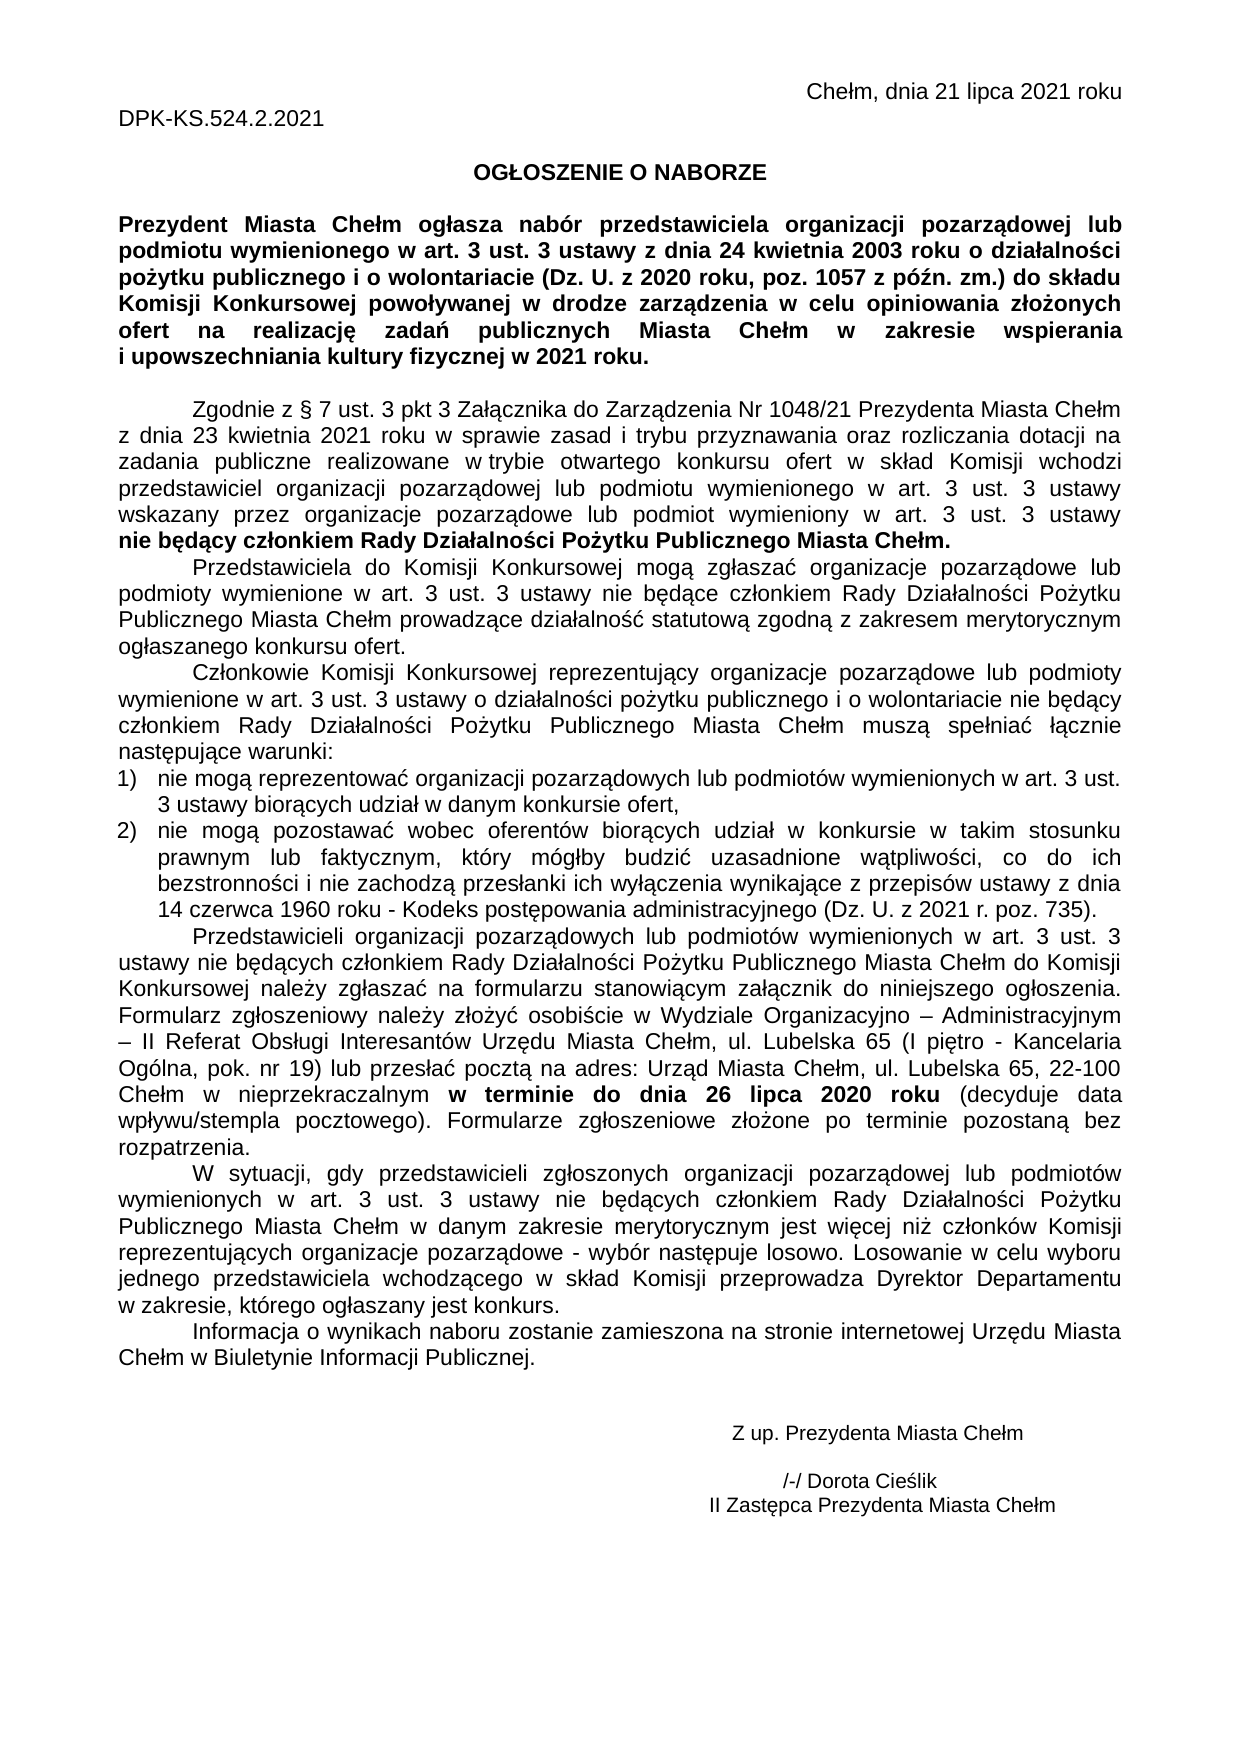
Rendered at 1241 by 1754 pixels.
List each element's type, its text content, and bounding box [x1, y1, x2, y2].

text Chełm, dnia 21 lipca 2021 roku [118, 78, 1122, 104]
text Przedstawiciela do Komisji Konkursowej mogą zgłaszać organizacje pozarządowe lub podmioty wymienione w art. 3 ust. 3 ustawy nie będące członkiem Rady Działalności Pożytku Publicznego Miasta Chełm prowadzące działalność statutową zgodną z zakresem merytorycznym ogłaszanego konkursu ofert. [118, 554, 1122, 659]
text /-/ Dorota Cieślik [118, 1469, 1122, 1493]
text Członkowie Komisji Konkursowej reprezentujący organizacje pozarządowe lub podmioty wymienione w art. 3 ust. 3 ustawy o działalności pożytku publicznego i o wolontariacie nie będący członkiem Rady Działalności Pożytku Publicznego Miasta Chełm muszą spełniać łącznie następujące warunki: [118, 659, 1122, 764]
text Przedstawicieli organizacji pozarządowych lub podmiotów wymienionych w art. 3 ust. 3 ustawy nie będących członkiem Rady Działalności Pożytku Publicznego Miasta Chełm do Komisji Konkursowej należy zgłaszać na formularzu stanowiącym załącznik do niniejszego ogłoszenia. Formularz zgłoszeniowy należy złożyć osobiście w Wydziale Organizacyjno – Administracyjnym – II Referat Obsługi Interesantów Urzędu Miasta Chełm, ul. Lubelska 65 (I piętro - Kancelaria Ogólna, pok. nr 19) lub przesłać pocztą na adres: Urząd Miasta Chełm, ul. Lubelska 65, 22-100 Chełm w nieprzekraczalnym w terminie do dnia 26 lipca 2020 roku (decyduje data wpływu/stempla pocztowego). Formularze zgłoszeniowe złożone po terminie pozostaną bez rozpatrzenia. [118, 923, 1122, 1160]
text OGŁOSZENIE O NABORZE [118, 158, 1122, 185]
text Prezydent Miasta Chełm ogłasza nabór przedstawiciela organizacji pozarządowej lub podmiotu wymienionego w art. 3 ust. 3 ustawy z dnia 24 kwietnia 2003 roku o działalności pożytku publicznego i o wolontariacie (Dz. U. z 2020 roku, poz. 1057 z późn. zm.) do składu Komisji Konkursowej powoływanej w drodze zarządzenia w celu opiniowania złożonych ofert na realizację zadań publicznych Miasta Chełm w zakresie wspierania i upowszechniania kultury fizycznej w 2021 roku. [118, 211, 1122, 369]
text Informacja o wynikach naboru zostanie zamieszona na stronie internetowej Urzędu Miasta Chełm w Biuletynie Informacji Publicznej. [118, 1318, 1122, 1371]
subtitle DPK-KS.524.2.2021 [118, 104, 1122, 131]
text W sytuacji, gdy przedstawicieli zgłoszonych organizacji pozarządowej lub podmiotów wymienionych w art. 3 ust. 3 ustawy nie będących członkiem Rady Działalności Pożytku Publicznego Miasta Chełm w danym zakresie merytorycznym jest więcej niż członków Komisji reprezentujących organizacje pozarządowe - wybór następuje losowo. Losowanie w celu wyboru jednego przedstawiciela wchodzącego w skład Komisji przeprowadza Dyrektor Departamentu w zakresie, którego ogłaszany jest konkurs. [118, 1160, 1122, 1318]
text II Zastępca Prezydenta Miasta Chełm [118, 1493, 1122, 1517]
list nie mogą reprezentować organizacji pozarządowych lub podmiotów wymienionych w art. 3 ust. 3 ustawy biorących udział w danym konkursie ofert, [117, 764, 1122, 817]
text Zgodnie z § 7 ust. 3 pkt 3 Załącznika do Zarządzenia Nr 1048/21 Prezydenta Miasta Chełm z dnia 23 kwietnia 2021 roku w sprawie zasad i trybu przyznawania oraz rozliczania dotacji na zadania publiczne realizowane w trybie otwartego konkursu ofert w skład Komisji wchodzi przedstawiciel organizacji pozarządowej lub podmiotu wymienionego w art. 3 ust. 3 ustawy wskazany przez organizacje pozarządowe lub podmiot wymieniony w art. 3 ust. 3 ustawy nie będący członkiem Rady Działalności Pożytku Publicznego Miasta Chełm. [118, 396, 1122, 554]
text Z up. Prezydenta Miasta Chełm [118, 1421, 1122, 1445]
list nie mogą pozostawać wobec oferentów biorących udział w konkursie w takim stosunku prawnym lub faktycznym, który mógłby budzić uzasadnione wątpliwości, co do ich bezstronności i nie zachodzą przesłanki ich wyłączenia wynikające z przepisów ustawy z dnia 14 czerwca 1960 roku - Kodeks postępowania administracyjnego (Dz. U. z 2021 r. poz. 735). [117, 817, 1122, 923]
